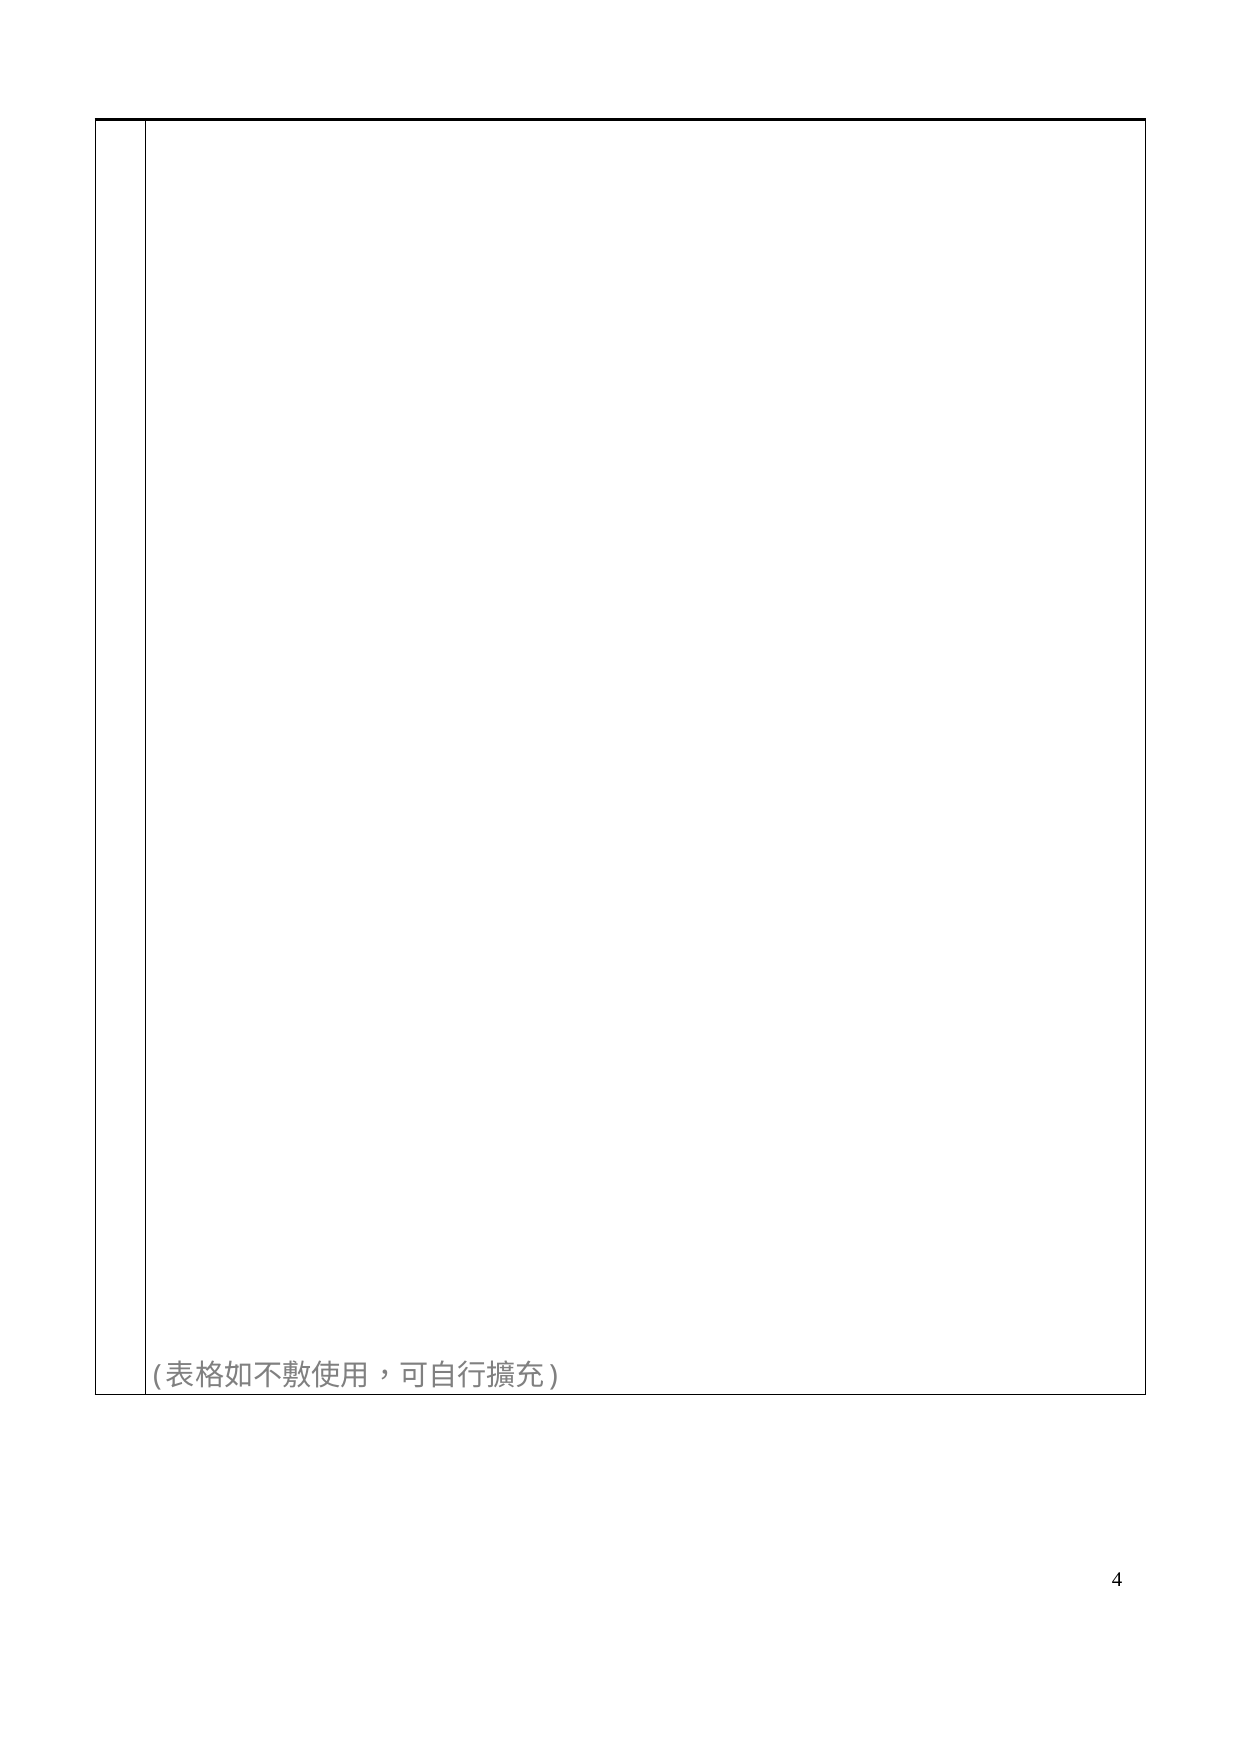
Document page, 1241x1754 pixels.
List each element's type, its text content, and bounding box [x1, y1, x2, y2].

table_cell (表格如不敷使用，可自行擴充) [146, 121, 1145, 1394]
table_cell [96, 121, 145, 1394]
